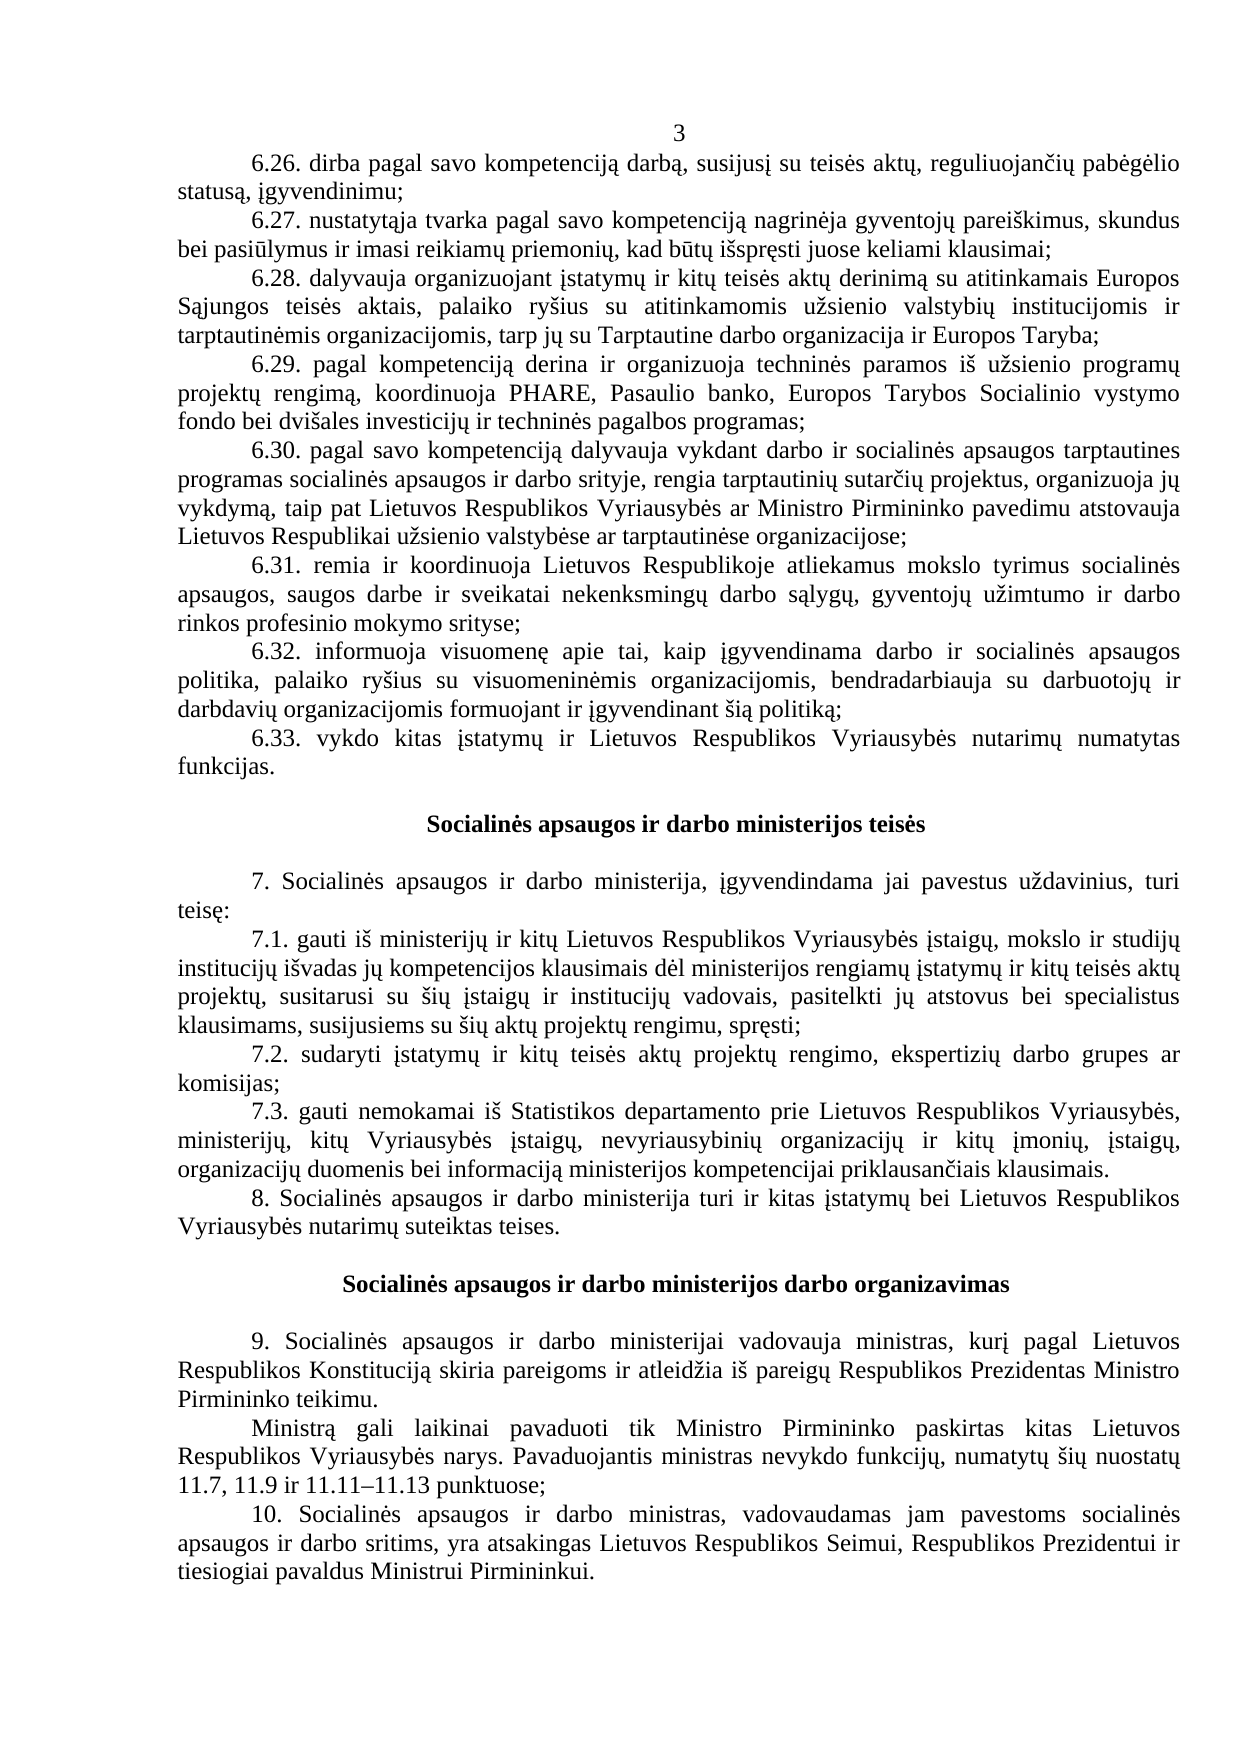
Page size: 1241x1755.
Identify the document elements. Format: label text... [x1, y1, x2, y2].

text 7.3. gauti nemokamai iš Statistikos departamento prie Lietuvos Respublikos Vyriausybės, ministerijų, kitų Vyriausybės įstaigų, nevyriausybinių organizacijų ir kitų įmonių, įstaigų, organizacijų duomenis bei informaciją ministerijos kompetencijai priklausančiais klausimais. [177, 1096, 1181, 1183]
text 6.28. dalyvauja organizuojant įstatymų ir kitų teisės aktų derinimą su atitinkamais Europos Sąjungos teisės aktais, palaiko ryšius su atitinkamomis užsienio valstybių institucijomis ir tarptautinėmis organizacijomis, tarp jų su Tarptautine darbo organizacija ir Europos Taryba; [177, 263, 1181, 349]
text 7. Socialinės apsaugos ir darbo ministerija, įgyvendindama jai pavestus uždavinius, turi teisę: [177, 866, 1181, 924]
text 6.29. pagal kompetenciją derina ir organizuoja techninės paramos iš užsienio programų projektų rengimą, koordinuoja PHARE, Pasaulio banko, Europos Tarybos Socialinio vystymo fondo bei dvišales investicijų ir techninės pagalbos programas; [177, 349, 1181, 435]
text 9. Socialinės apsaugos ir darbo ministerijai vadovauja ministras, kurį pagal Lietuvos Respublikos Konstituciją skiria pareigoms ir atleidžia iš pareigų Respublikos Prezidentas Ministro Pirmininko teikimu. [177, 1326, 1181, 1413]
text Socialinės apsaugos ir darbo ministerijos darbo organizavimas [177, 1269, 1181, 1298]
text 10. Socialinės apsaugos ir darbo ministras, vadovaudamas jam pavestoms socialinės apsaugos ir darbo sritims, yra atsakingas Lietuvos Respublikos Seimui, Respublikos Prezidentui ir tiesiogiai pavaldus Ministrui Pirmininkui. [177, 1499, 1181, 1585]
text 7.2. sudaryti įstatymų ir kitų teisės aktų projektų rengimo, ekspertizių darbo grupes ar komisijas; [177, 1039, 1181, 1096]
text 6.31. remia ir koordinuoja Lietuvos Respublikoje atliekamus mokslo tyrimus socialinės apsaugos, saugos darbe ir sveikatai nekenksmingų darbo sąlygų, gyventojų užimtumo ir darbo rinkos profesinio mokymo srityse; [177, 550, 1181, 636]
text 6.33. vykdo kitas įstatymų ir Lietuvos Respublikos Vyriausybės nutarimų numatytas funkcijas. [177, 723, 1181, 780]
text 6.30. pagal savo kompetenciją dalyvauja vykdant darbo ir socialinės apsaugos tarptautines programas socialinės apsaugos ir darbo srityje, rengia tarptautinių sutarčių projektus, organizuoja jų vykdymą, taip pat Lietuvos Respublikos Vyriausybės ar Ministro Pirmininko pavedimu atstovauja Lietuvos Respublikai užsienio valstybėse ar tarptautinėse organizacijose; [177, 435, 1181, 550]
text 7.1. gauti iš ministerijų ir kitų Lietuvos Respublikos Vyriausybės įstaigų, mokslo ir studijų institucijų išvadas jų kompetencijos klausimais dėl ministerijos rengiamų įstatymų ir kitų teisės aktų projektų, susitarusi su šių įstaigų ir institucijų vadovais, pasitelkti jų atstovus bei specialistus klausimams, susijusiems su šių aktų projektų rengimu, spręsti; [177, 924, 1181, 1039]
text Socialinės apsaugos ir darbo ministerijos teisės [177, 809, 1181, 838]
text 6.32. informuoja visuomenę apie tai, kaip įgyvendinama darbo ir socialinės apsaugos politika, palaiko ryšius su visuomeninėmis organizacijomis, bendradarbiauja su darbuotojų ir darbdavių organizacijomis formuojant ir įgyvendinant šią politiką; [177, 636, 1181, 723]
text Ministrą gali laikinai pavaduoti tik Ministro Pirmininko paskirtas kitas Lietuvos Respublikos Vyriausybės narys. Pavaduojantis ministras nevykdo funkcijų, numatytų šių nuostatų 11.7, 11.9 ir 11.11–11.13 punktuose; [177, 1413, 1181, 1499]
text 6.27. nustatytąja tvarka pagal savo kompetenciją nagrinėja gyventojų pareiškimus, skundus bei pasiūlymus ir imasi reikiamų priemonių, kad būtų išspręsti juose keliami klausimai; [177, 205, 1181, 263]
text 8. Socialinės apsaugos ir darbo ministerija turi ir kitas įstatymų bei Lietuvos Respublikos Vyriausybės nutarimų suteiktas teises. [177, 1183, 1181, 1240]
text 6.26. dirba pagal savo kompetenciją darbą, susijusį su teisės aktų, reguliuojančių pabėgėlio statusą, įgyvendinimu; [177, 148, 1181, 205]
